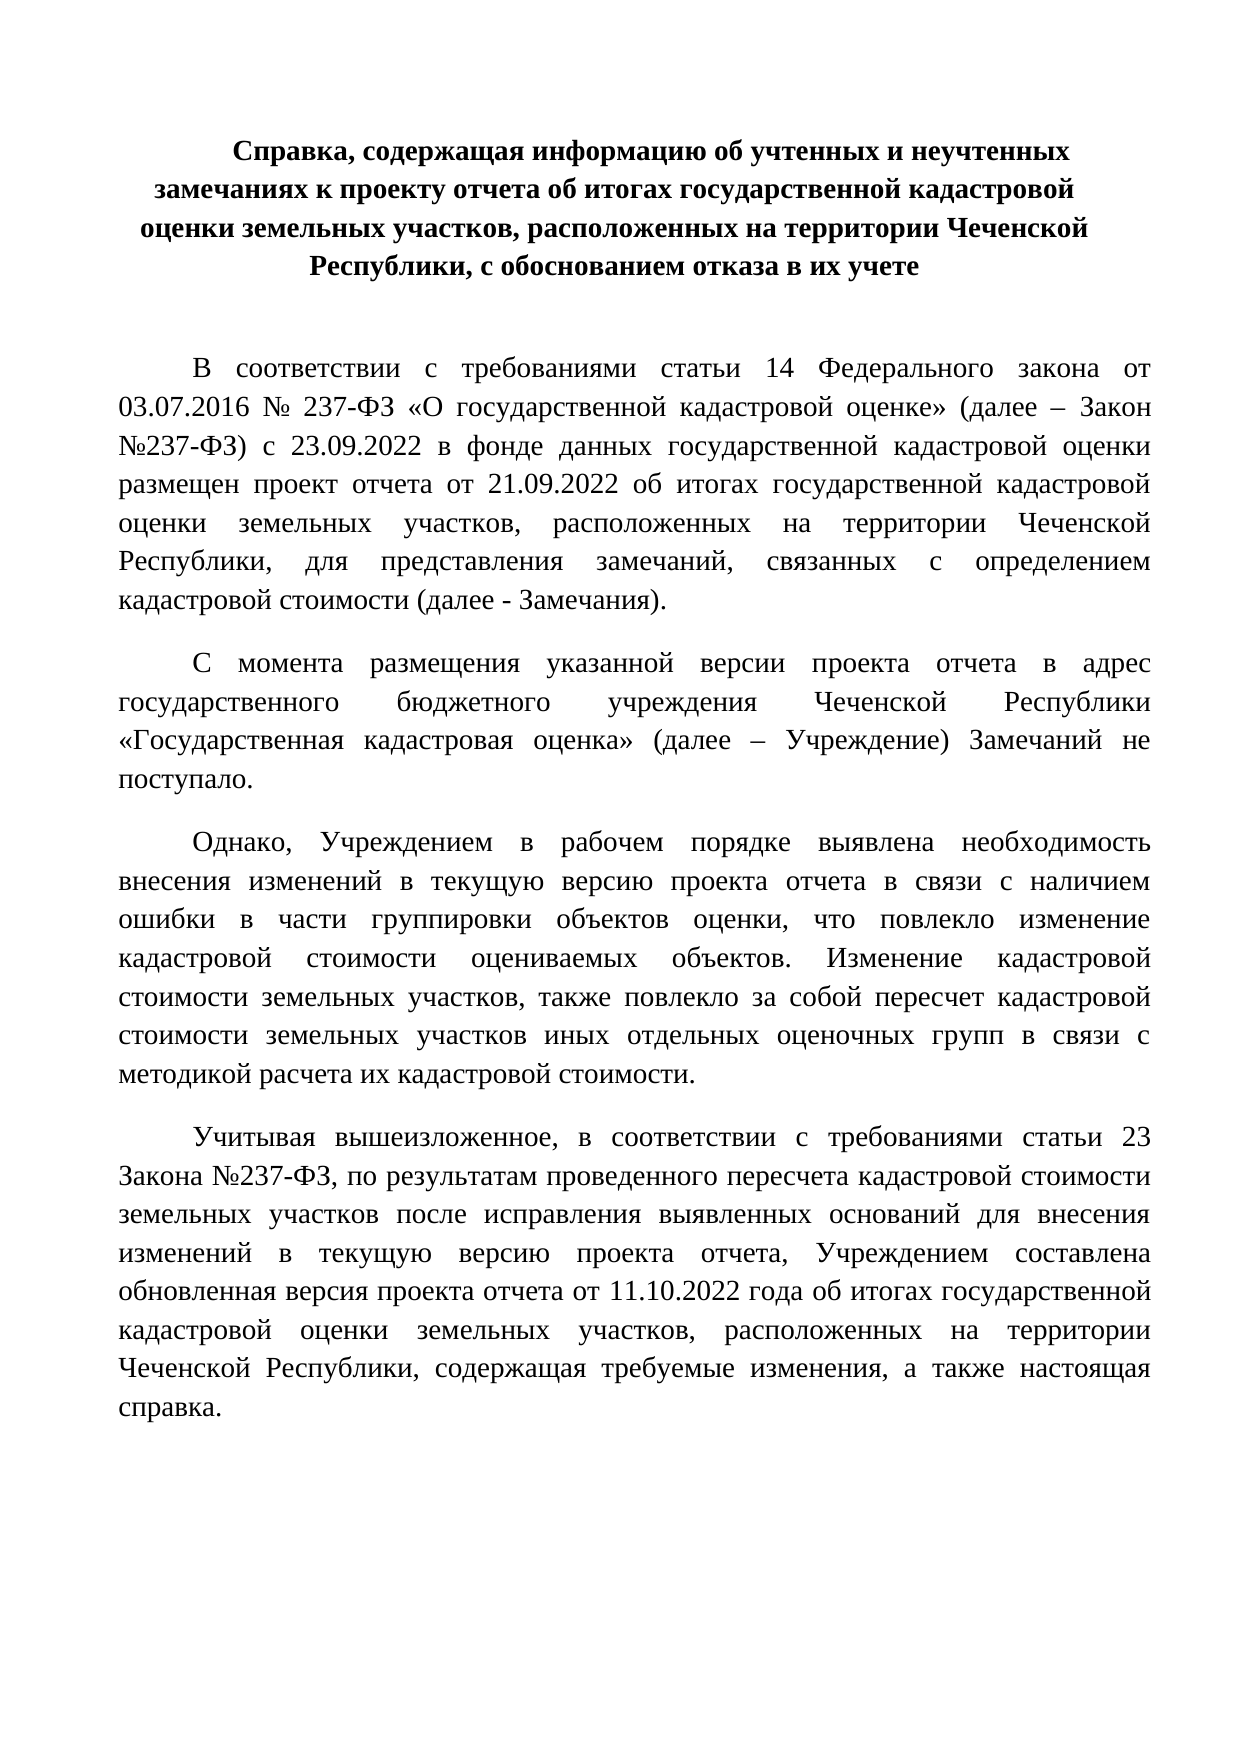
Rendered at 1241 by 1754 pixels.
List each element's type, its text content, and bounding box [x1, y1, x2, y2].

text Однако, Учреждением в рабочем порядке выявлена необходимость внесения изменений в текущую версию проекта отчета в связи с наличием ошибки в части группировки объектов оценки, что повлекло изменение кадастровой стоимости оцениваемых объектов. Изменение кадастровой стоимости земельных участков, также повлекло за собой пересчет кадастровой стоимости земельных участков иных отдельных оценочных групп в связи с методикой расчета их кадастровой стоимости. [118, 824, 1152, 1089]
text С момента размещения указанной версии проекта отчета в адрес государственного бюджетного учреждения Чеченской Республики «Государственная кадастровая оценка» (далее – Учреждение) Замечаний не поступало. [118, 645, 1152, 794]
text Учитывая вышеизложенное, в соответствии с требованиями статьи 23 Закона №237-ФЗ, по результатам проведенного пересчета кадастровой стоимости земельных участков после исправления выявленных оснований для внесения изменений в текущую версию проекта отчета, Учреждением составлена обновленная версия проекта отчета от 11.10.2022 года об итогах государственной кадастровой оценки земельных участков, расположенных на территории Чеченской Республики, содержащая требуемые изменения, а также настоящая справка. [118, 1119, 1152, 1423]
text Справка, содержащая информацию об учтенных и неучтенных замечаниях к проекту отчета об итогах государственной кадастровой оценки земельных участков, расположенных на территории Чеченской Республики, с обоснованием отказа в их учете [118, 133, 1110, 282]
text В соответствии с требованиями статьи 14 Федерального закона от 03.07.2016 № 237-ФЗ «О государственной кадастровой оценке» (далее – Закон №237-ФЗ) с 23.09.2022 в фонде данных государственной кадастровой оценки размещен проект отчета от 21.09.2022 об итогах государственной кадастровой оценки земельных участков, расположенных на территории Чеченской Республики, для представления замечаний, связанных с определением кадастровой стоимости (далее - Замечания). [118, 351, 1152, 615]
